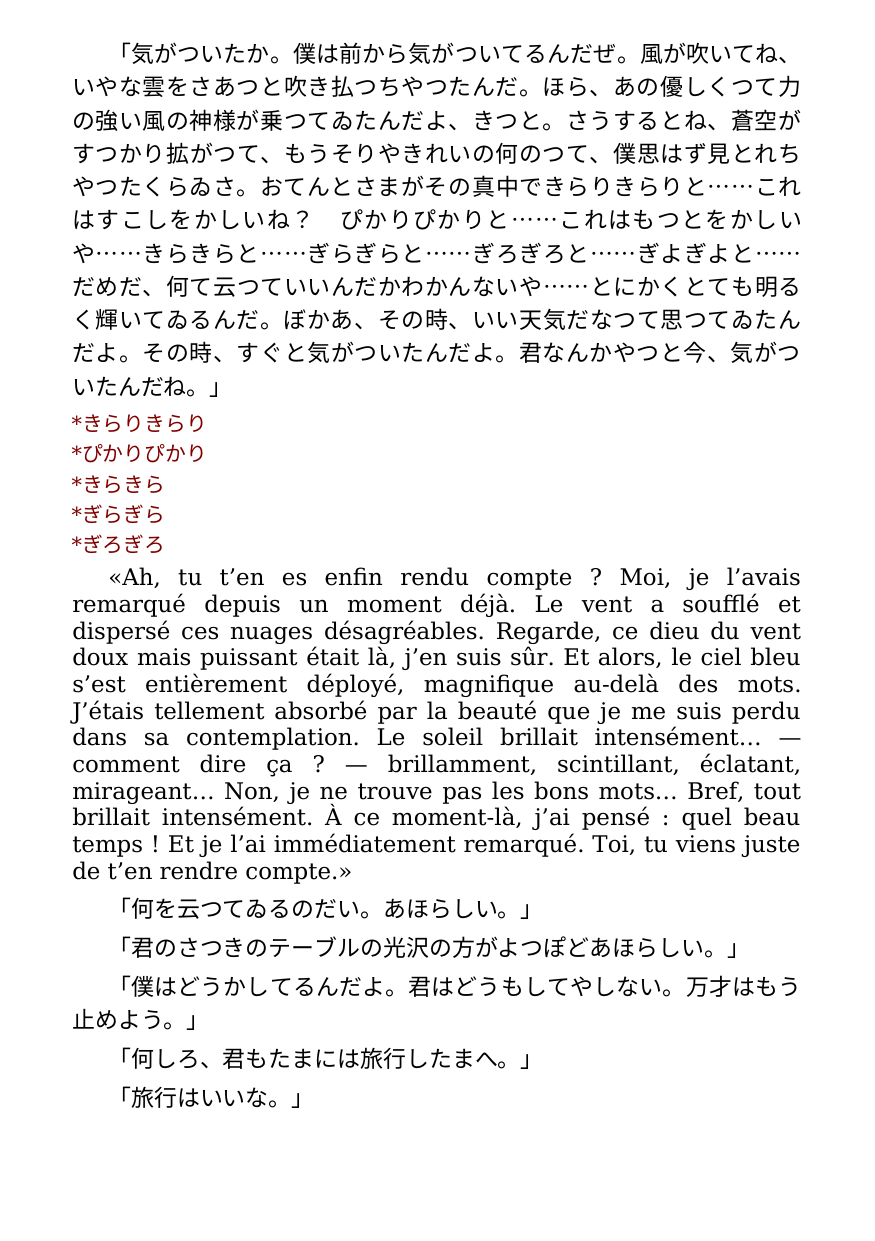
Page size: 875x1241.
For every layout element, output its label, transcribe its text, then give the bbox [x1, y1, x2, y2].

text 「君のさつきのテーブルの光沢の方がよつぽどあほらしい。」 [72, 929, 802, 963]
text «Ah, tu t’en es enfin rendu compte ? Moi, je l’avais remarqué depuis un moment déjà. Le vent a soufflé et dispersé ces nuages désagréables. Regarde, ce dieu du vent doux mais puissant était là, j’en suis sûr. Et alors, le ciel bleu s’est entièrement déployé, magnifique au-delà des mots. J’étais tellement absorbé par la beauté que je me suis perdu dans sa contemplation. Le soleil brillait intensément… — comment dire ça ? — brillamment, scintillant, éclatant, mirageant… Non, je ne trouve pas les bons mots… Bref, tout brillait intensément. À ce moment-là, j’ai pensé : quel beau temps ! Et je l’ai immédiatement remarqué. Toi, tu viens juste de t’en rendre compte.» [72, 564, 802, 884]
text *きらきら [71, 468, 803, 498]
text 「旅行はいいな。」 [72, 1080, 802, 1113]
text *きらりきらり [71, 407, 803, 438]
text *ぎろぎろ [71, 528, 803, 558]
text 「何を云つてゐるのだい。あほらしい。」 [72, 890, 802, 924]
text 「気がついたか。僕は前から気がついてるんだぜ。風が吹いてね、いやな雲をさあつと吹き払つちやつたんだ。ほら、あの優しくつて力の強い風の神様が乗つてゐたんだよ、きつと。さうするとね、蒼空がすつかり拡がつて、もうそりやきれいの何のつて、僕思はず見とれちやつたくらゐさ。おてんとさまがその真中できらりきらりと……これはすこしをかしいね？ ぴかりぴかりと……これはもつとをかしいや……きらきらと……ぎらぎらと……ぎろぎろと……ぎよぎよと……だめだ、何て云つていいんだかわかんないや……とにかくとても明るく輝いてゐるんだ。ぼかあ、その時、いい天気だなつて思つてゐたんだよ。その時、すぐと気がついたんだよ。君なんかやつと今、気がついたんだね。」 [72, 36, 802, 402]
text *ぴかりぴかり [71, 438, 803, 468]
text *ぎらぎら [71, 498, 803, 528]
text 「僕はどうかしてるんだよ。君はどうもしてやしない。万才はもう止めよう。」 [72, 969, 802, 1035]
text 「何しろ、君もたまには旅行したまへ。」 [72, 1041, 802, 1074]
